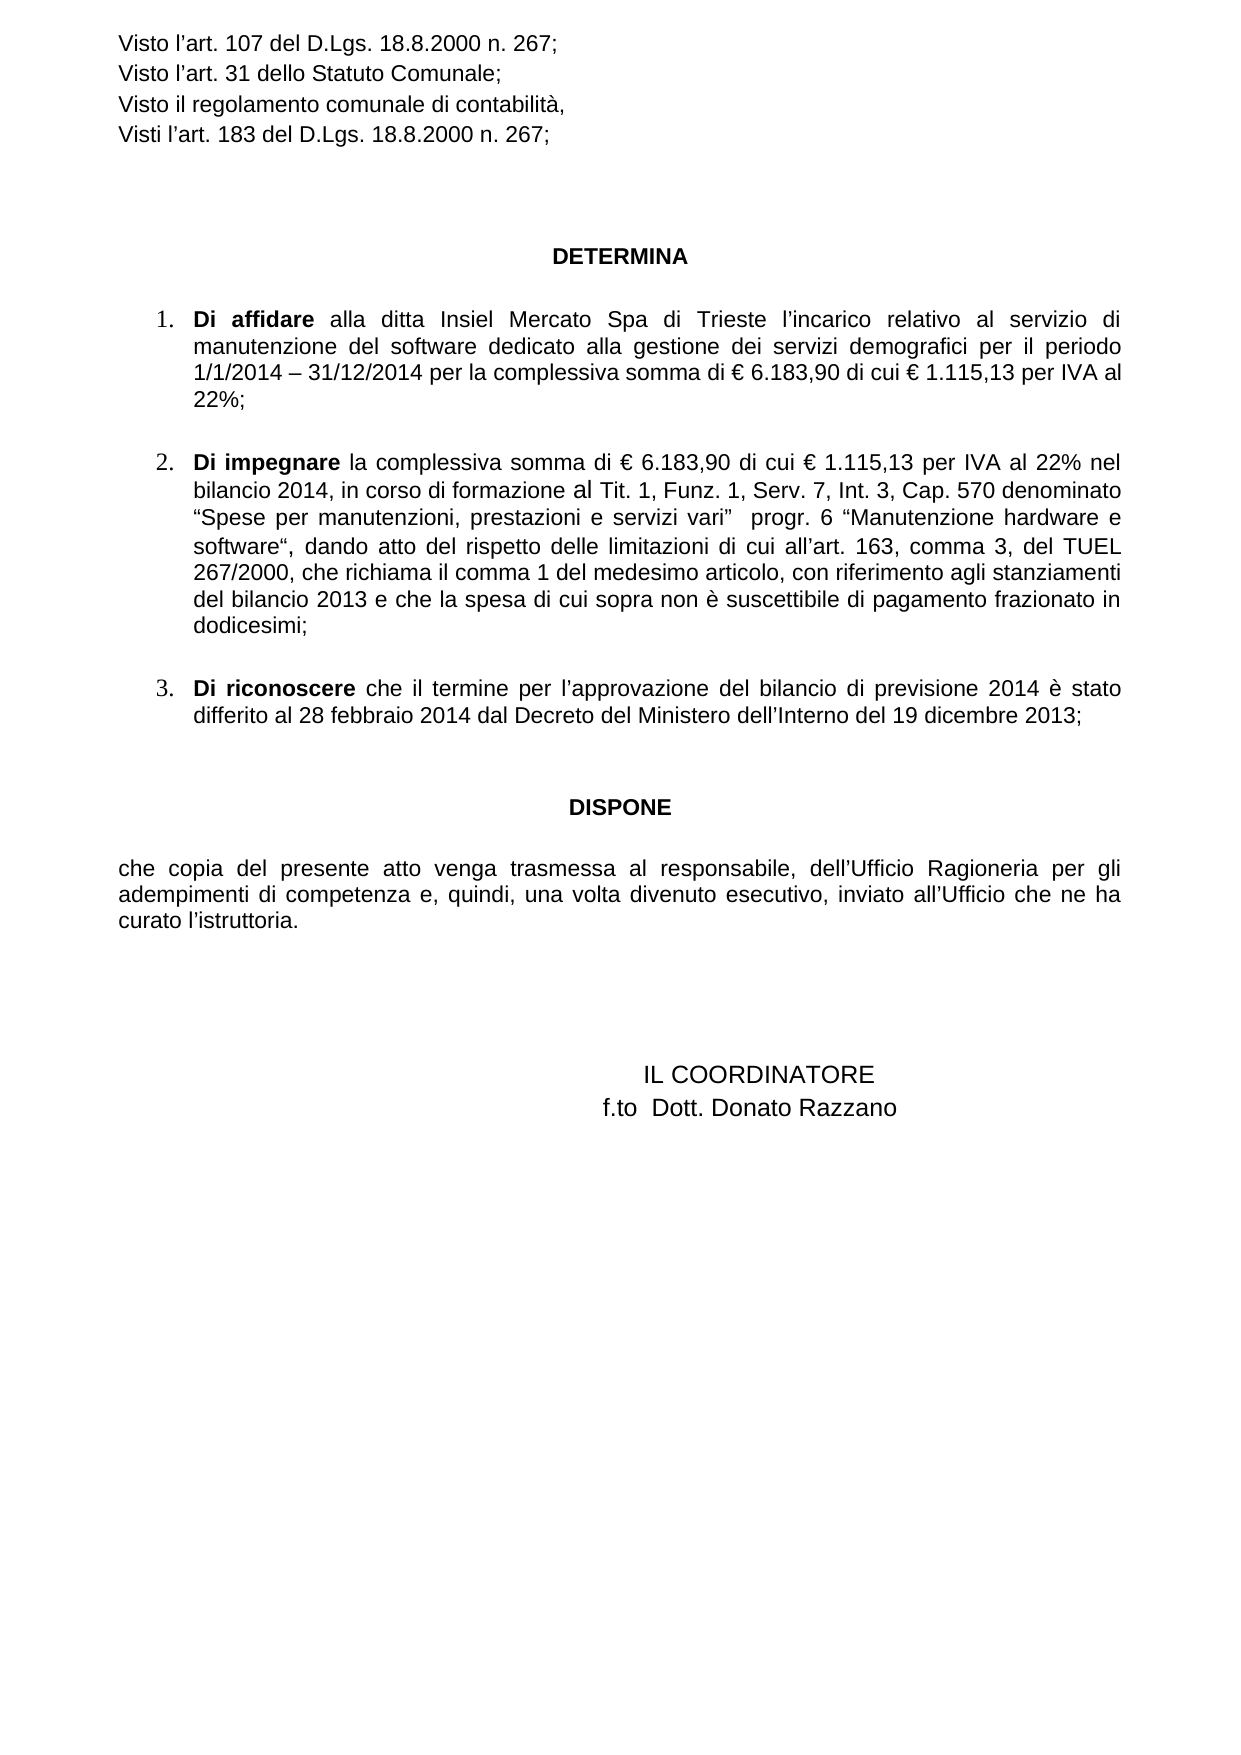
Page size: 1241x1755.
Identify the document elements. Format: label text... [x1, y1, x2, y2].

text Visto l’art. 31 dello Statuto Comunale; [118, 60, 1122, 86]
list Di riconoscere che il termine per l’approvazione del bilancio di previsione 2014 è stato differito al 28 febbraio 2014 dal Decreto del Ministero dell’Interno del 19 dicembre 2013; [156, 673, 1122, 728]
text Visto l’art. 107 del D.Lgs. 18.8.2000 n. 267; [118, 29, 1122, 56]
list Di affidare alla ditta Insiel Mercato Spa di Trieste l’incarico relativo al servizio di manutenzione del software dedicato alla gestione dei servizi demografici per il periodo 1/1/2014 – 31/12/2014 per la complessiva somma di € 6.183,90 di cui € 1.115,13 per IVA al 22%; [156, 304, 1122, 412]
text DETERMINA [118, 243, 1122, 269]
text che copia del presente atto venga trasmessa al responsabile, dell’Ufficio Ragioneria per gli adempimenti di competenza e, quindi, una volta divenuto esecutivo, inviato all’Ufficio che ne ha curato l’istruttoria. [118, 854, 1122, 933]
list Di impegnare la complessiva somma di € 6.183,90 di cui € 1.115,13 per IVA al 22% nel bilancio 2014, in corso di formazione al Tit. 1, Funz. 1, Serv. 7, Int. 3, Cap. 570 denominato “Spese per manutenzioni, prestazioni e servizi vari” progr. 6 “Manutenzione hardware e software“, dando atto del rispetto delle limitazioni di cui all’art. 163, comma 3, del TUEL 267/2000, che richiama il comma 1 del medesimo articolo, con riferimento agli stanziamenti del bilancio 2013 e che la spesa di cui sopra non è suscettibile di pagamento frazionato in dodicesimi; [156, 447, 1122, 638]
text f.to Dott. Donato Razzano [118, 1093, 1122, 1121]
text IL COORDINATORE [118, 1060, 1122, 1088]
text Visti l’art. 183 del D.Lgs. 18.8.2000 n. 267; [118, 121, 1122, 147]
text DISPONE [118, 793, 1122, 820]
text Visto il regolamento comunale di contabilità, [118, 91, 1122, 117]
